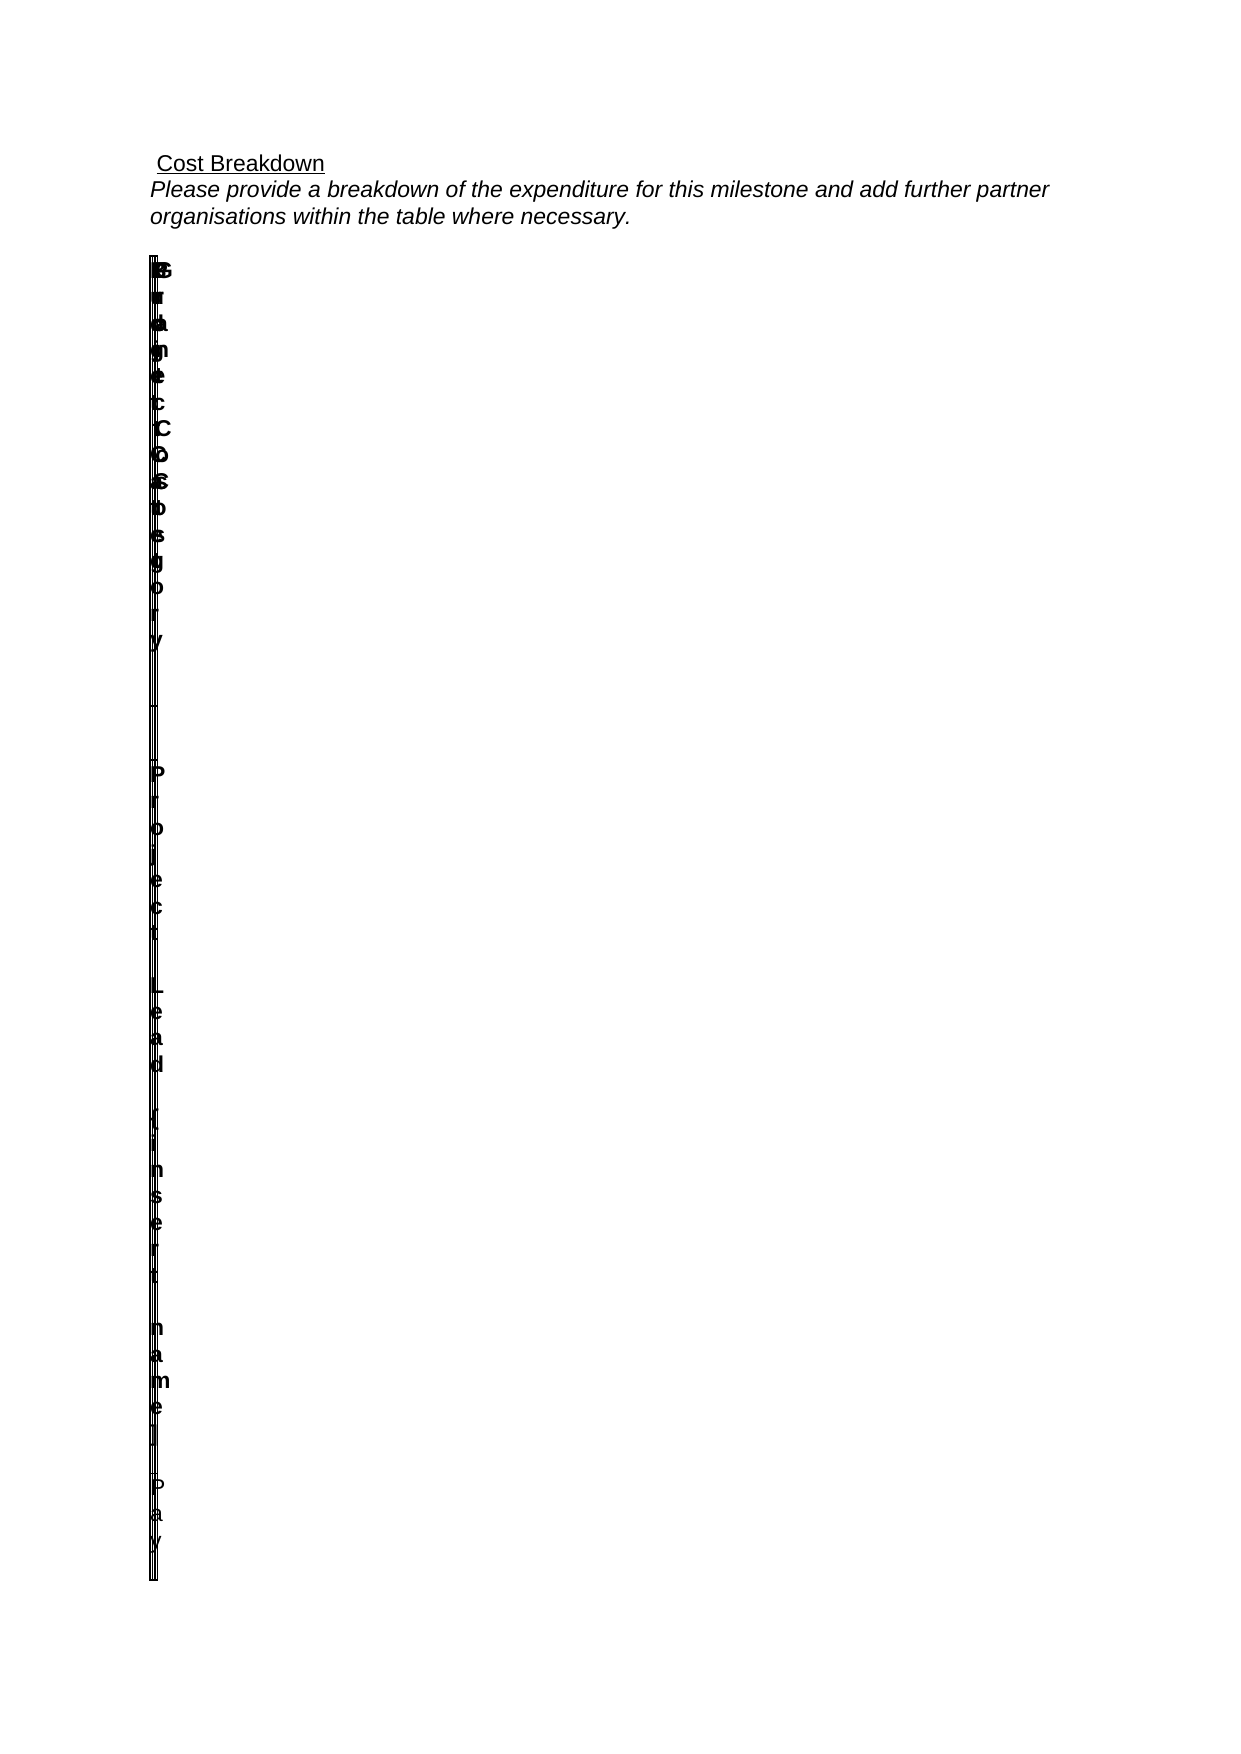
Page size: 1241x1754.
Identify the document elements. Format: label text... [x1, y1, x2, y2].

text Please provide a breakdown of the expenditure for this milestone and add further partner organisations within the table where necessary. [150, 176, 1090, 229]
text Cost Breakdown [150, 150, 1090, 176]
